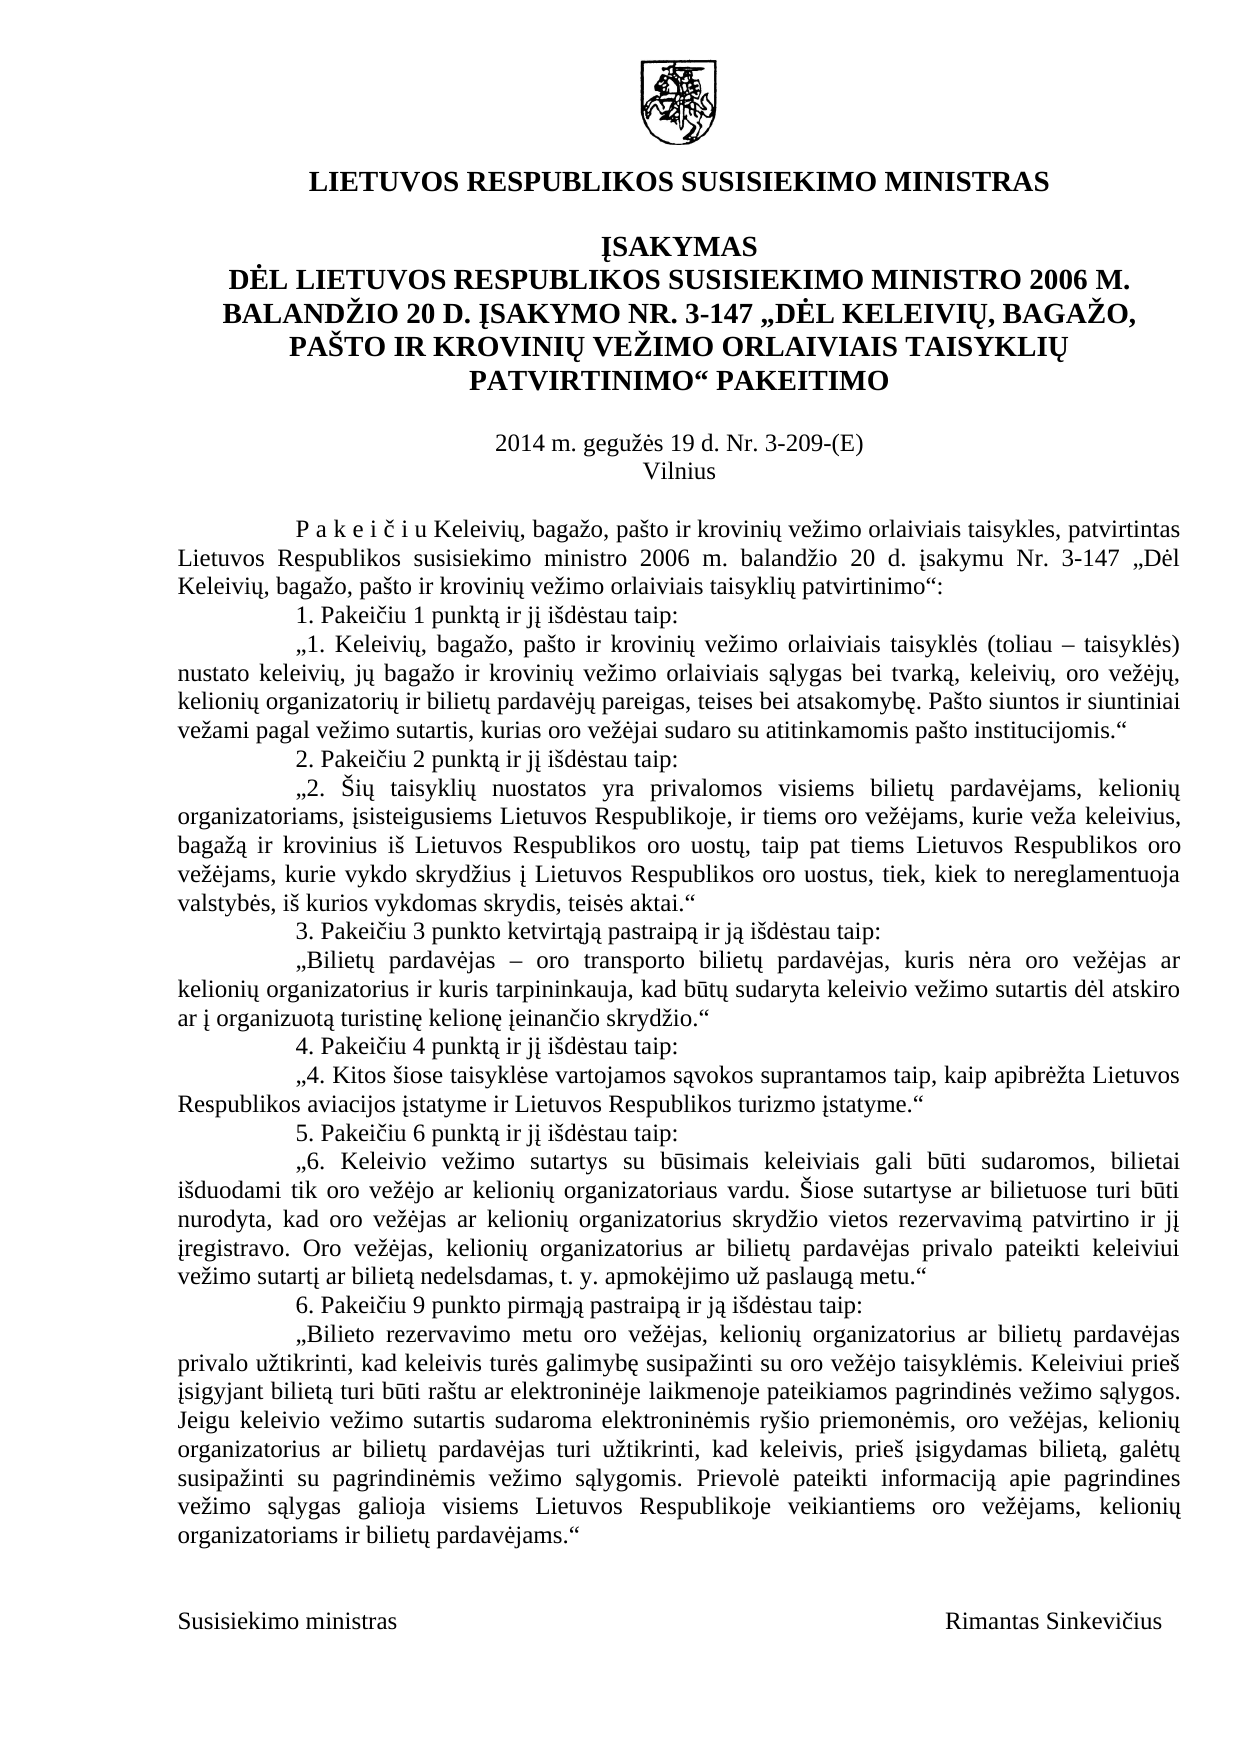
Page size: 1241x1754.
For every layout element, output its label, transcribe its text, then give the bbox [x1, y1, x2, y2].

text Vilnius [177, 456, 1181, 485]
text Dėl Lietuvos Respublikos susisiekimo ministro 2006 m. balandžio 20 d. įsakymo Nr. 3-147 „Dėl Keleivių, bagažo, pašto ir krovinių vežimo orlaiviais taisyklių patvirtinimo“ pakeitimo [177, 262, 1181, 397]
text 4. Pakeičiu 4 punktą ir jį išdėstau taip: [295, 1031, 1181, 1060]
text P a k e i č i u Keleivių, bagažo, pašto ir krovinių vežimo orlaiviais taisykles, patvirtintas Lietuvos Respublikos susisiekimo ministro 2006 m. balandžio 20 d. įsakymu Nr. 3-147 „Dėl Keleivių, bagažo, pašto ir krovinių vežimo orlaiviais taisyklių patvirtinimo“: [177, 514, 1181, 600]
text „6. Keleivio vežimo sutartys su būsimais keleiviais gali būti sudaromos, bilietai išduodami tik oro vežėjo ar kelionių organizatoriaus vardu. Šiose sutartyse ar bilietuose turi būti nurodyta, kad oro vežėjas ar kelionių organizatorius skrydžio vietos rezervavimą patvirtino ir jį įregistravo. Oro vežėjas, kelionių organizatorius ar bilietų pardavėjas privalo pateikti keleiviui vežimo sutartį ar bilietą nedelsdamas, t. y. apmokėjimo už paslaugą metu.“ [177, 1146, 1181, 1290]
text 2014 m. gegužės 19 d. Nr. 3-209-(E) [177, 428, 1181, 456]
text 3. Pakeičiu 3 punkto ketvirtąją pastraipą ir ją išdėstau taip: [177, 916, 1181, 945]
text 2. Pakeičiu 2 punktą ir jį išdėstau taip: [177, 744, 1181, 773]
text LIETUVOS RESPUBLIKOS SUSISIEKIMO MINISTRAS [177, 164, 1181, 198]
text ĮSAKYMAS [177, 229, 1181, 262]
text 5. Pakeičiu 6 punktą ir jį išdėstau taip: [177, 1118, 1181, 1146]
text „Bilietų pardavėjas – oro transporto bilietų pardavėjas, kuris nėra oro vežėjas ar kelionių organizatorius ir kuris tarpininkauja, kad būtų sudaryta keleivio vežimo sutartis dėl atskiro ar į organizuotą turistinę kelionę įeinančio skrydžio.“ [177, 945, 1181, 1031]
text „1. Keleivių, bagažo, pašto ir krovinių vežimo orlaiviais taisyklės (toliau – taisyklės) nustato keleivių, jų bagažo ir krovinių vežimo orlaiviais sąlygas bei tvarką, keleivių, oro vežėjų, kelionių organizatorių ir bilietų pardavėjų pareigas, teises bei atsakomybę. Pašto siuntos ir siuntiniai vežami pagal vežimo sutartis, kurias oro vežėjai sudaro su atitinkamomis pašto institucijomis.“ [177, 629, 1181, 744]
text „2. Šių taisyklių nuostatos yra privalomos visiems bilietų pardavėjams, kelionių organizatoriams, įsisteigusiems Lietuvos Respublikoje, ir tiems oro vežėjams, kurie veža keleivius, bagažą ir krovinius iš Lietuvos Respublikos oro uostų, taip pat tiems Lietuvos Respublikos oro vežėjams, kurie vykdo skrydžius į Lietuvos Respublikos oro uostus, tiek, kiek to nereglamentuoja valstybės, iš kurios vykdomas skrydis, teisės aktai.“ [177, 773, 1181, 916]
text 1. Pakeičiu 1 punktą ir jį išdėstau taip: [177, 600, 1181, 629]
text 6. Pakeičiu 9 punkto pirmąją pastraipą ir ją išdėstau taip: [177, 1290, 1181, 1319]
text „4. Kitos šiose taisyklėse vartojamos sąvokos suprantamos taip, kaip apibrėžta Lietuvos Respublikos aviacijos įstatyme ir Lietuvos Respublikos turizmo įstatyme.“ [177, 1060, 1181, 1118]
text Susisiekimo ministras Rimantas Sinkevičius [177, 1606, 1181, 1635]
text „Bilieto rezervavimo metu oro vežėjas, kelionių organizatorius ar bilietų pardavėjas privalo užtikrinti, kad keleivis turės galimybę susipažinti su oro vežėjo taisyklėmis. Keleiviui prieš įsigyjant bilietą turi būti raštu ar elektroninėje laikmenoje pateikiamos pagrindinės vežimo sąlygos. Jeigu keleivio vežimo sutartis sudaroma elektroninėmis ryšio priemonėmis, oro vežėjas, kelionių organizatorius ar bilietų pardavėjas turi užtikrinti, kad keleivis, prieš įsigydamas bilietą, galėtų susipažinti su pagrindinėmis vežimo sąlygomis. Prievolė pateikti informaciją apie pagrindines vežimo sąlygas galioja visiems Lietuvos Respublikoje veikiantiems oro vežėjams, kelionių organizatoriams ir bilietų pardavėjams.“ [177, 1319, 1181, 1549]
